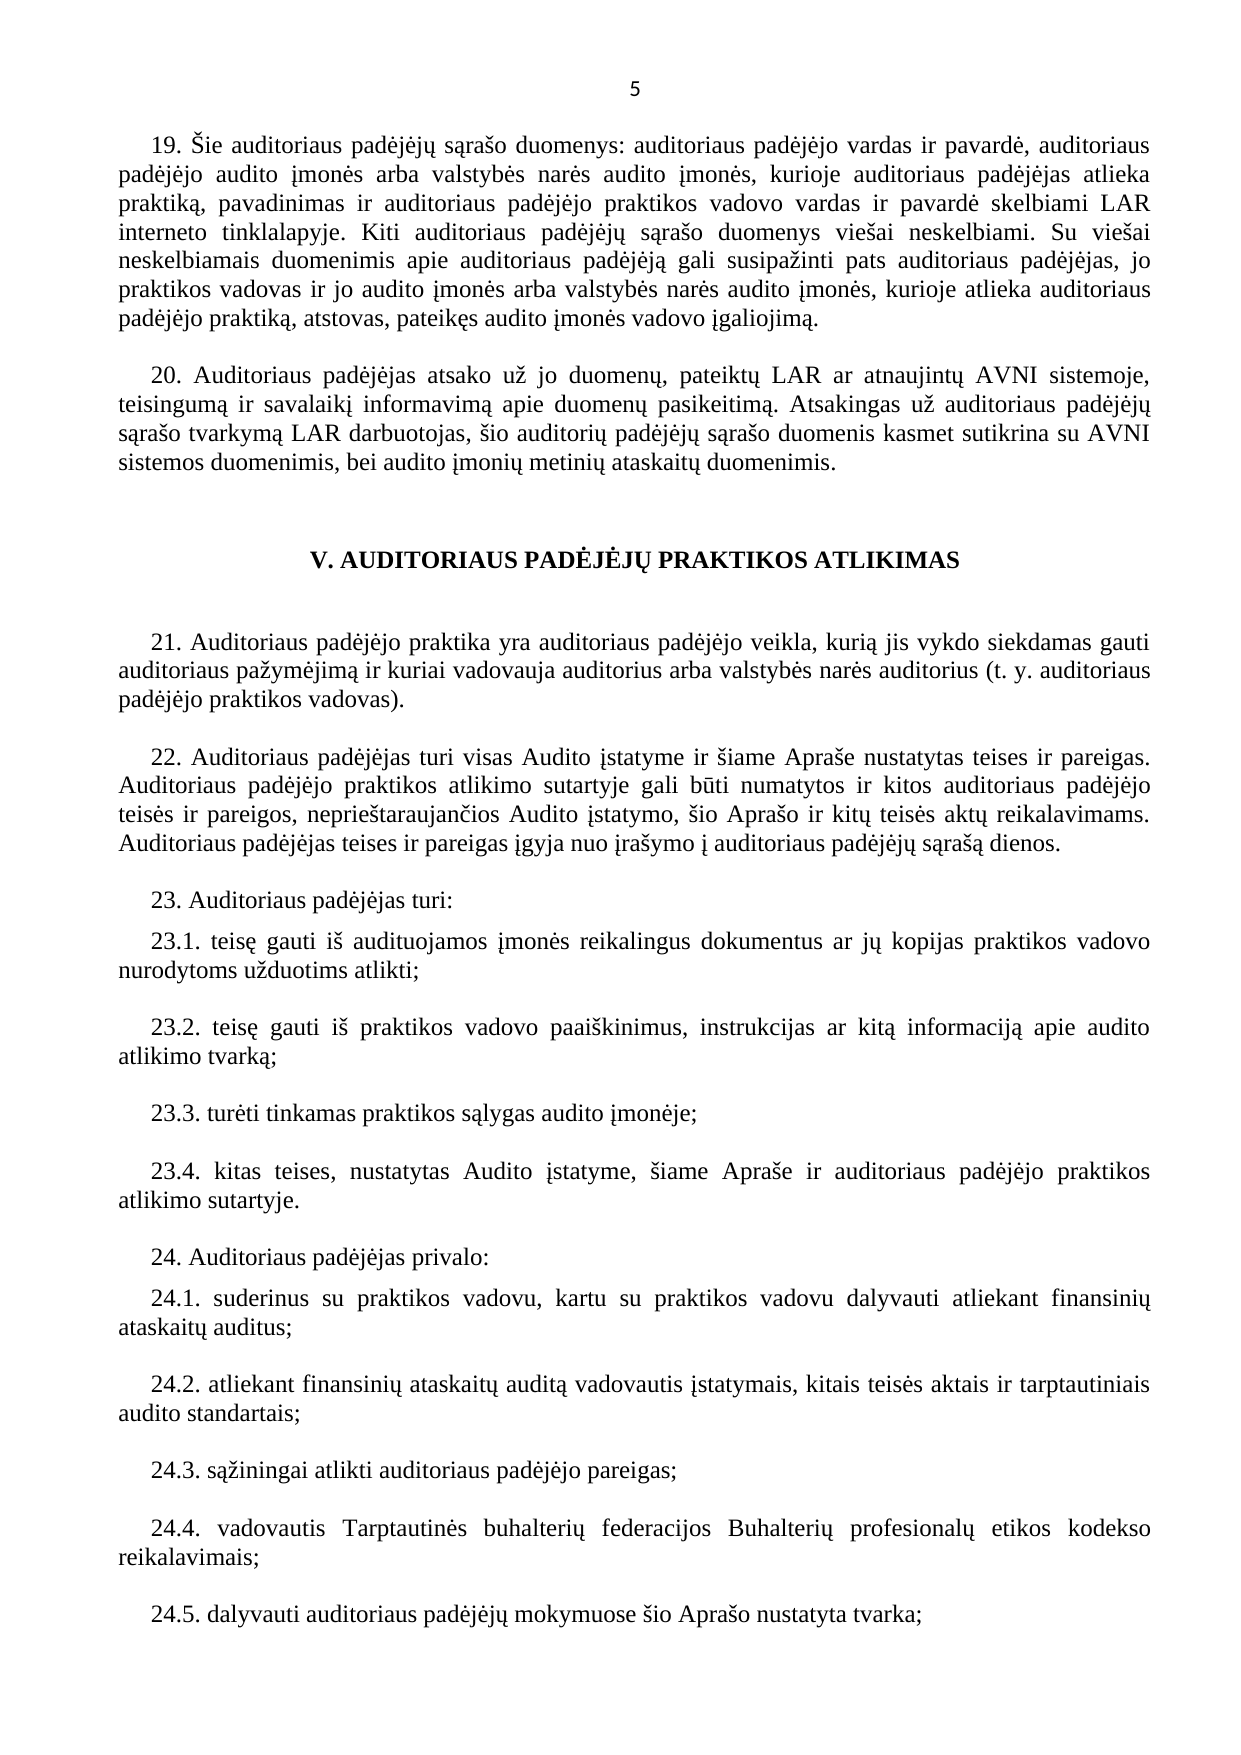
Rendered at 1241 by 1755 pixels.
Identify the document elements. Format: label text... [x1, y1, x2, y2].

text 20. Auditoriaus padėjėjas atsako už jo duomenų, pateiktų LAR ar atnaujintų AVNI sistemoje, teisingumą ir savalaikį informavimą apie duomenų pasikeitimą. Atsakingas už auditoriaus padėjėjų sąrašo tvarkymą LAR darbuotojas, šio auditorių padėjėjų sąrašo duomenis kasmet sutikrina su AVNI sistemos duomenimis, bei audito įmonių metinių ataskaitų duomenimis. [118, 361, 1152, 476]
text 23.2. teisę gauti iš praktikos vadovo paaiškinimus, instrukcijas ar kitą informaciją apie audito atlikimo tvarką; [118, 1012, 1152, 1070]
text 23. Auditoriaus padėjėjas turi: [118, 885, 1152, 914]
text 24. Auditoriaus padėjėjas privalo: [118, 1242, 1152, 1271]
text 24.1. suderinus su praktikos vadovu, kartu su praktikos vadovu dalyvauti atliekant finansinių ataskaitų auditus; [118, 1283, 1152, 1341]
text 24.5. dalyvauti auditoriaus padėjėjų mokymuose šio Aprašo nustatyta tvarka; [118, 1599, 1152, 1628]
text 19. Šie auditoriaus padėjėjų sąrašo duomenys: auditoriaus padėjėjo vardas ir pavardė, auditoriaus padėjėjo audito įmonės arba valstybės narės audito įmonės, kurioje auditoriaus padėjėjas atlieka praktiką, pavadinimas ir auditoriaus padėjėjo praktikos vadovo vardas ir pavardė skelbiami LAR interneto tinklalapyje. Kiti auditoriaus padėjėjų sąrašo duomenys viešai neskelbiami. Su viešai neskelbiamais duomenimis apie auditoriaus padėjėją gali susipažinti pats auditoriaus padėjėjas, jo praktikos vadovas ir jo audito įmonės arba valstybės narės audito įmonės, kurioje atlieka auditoriaus padėjėjo praktiką, atstovas, pateikęs audito įmonės vadovo įgaliojimą. [118, 131, 1152, 332]
text 22. Auditoriaus padėjėjas turi visas Audito įstatyme ir šiame Apraše nustatytas teises ir pareigas. Auditoriaus padėjėjo praktikos atlikimo sutartyje gali būti numatytos ir kitos auditoriaus padėjėjo teisės ir pareigos, neprieštaraujančios Audito įstatymo, šio Aprašo ir kitų teisės aktų reikalavimams. Auditoriaus padėjėjas teises ir pareigas įgyja nuo įrašymo į auditoriaus padėjėjų sąrašą dienos. [118, 742, 1152, 857]
text V. AUDITORIAUS PADĖJĖJŲ PRAKTIKOS ATLIKIMAS [118, 545, 1152, 574]
text 24.3. sąžiningai atlikti auditoriaus padėjėjo pareigas; [118, 1456, 1152, 1484]
text 21. Auditoriaus padėjėjo praktika yra auditoriaus padėjėjo veikla, kurią jis vykdo siekdamas gauti auditoriaus pažymėjimą ir kuriai vadovauja auditorius arba valstybės narės auditorius (t. y. auditoriaus padėjėjo praktikos vadovas). [118, 627, 1152, 713]
text 24.4. vadovautis Tarptautinės buhalterių federacijos Buhalterių profesionalų etikos kodekso reikalavimais; [118, 1513, 1152, 1571]
text 24.2. atliekant finansinių ataskaitų auditą vadovautis įstatymais, kitais teisės aktais ir tarptautiniais audito standartais; [118, 1369, 1152, 1427]
text 23.3. turėti tinkamas praktikos sąlygas audito įmonėje; [118, 1098, 1152, 1127]
text 23.1. teisę gauti iš audituojamos įmonės reikalingus dokumentus ar jų kopijas praktikos vadovo nurodytoms užduotims atlikti; [118, 926, 1152, 983]
text 23.4. kitas teises, nustatytas Audito įstatyme, šiame Apraše ir auditoriaus padėjėjo praktikos atlikimo sutartyje. [118, 1156, 1152, 1213]
